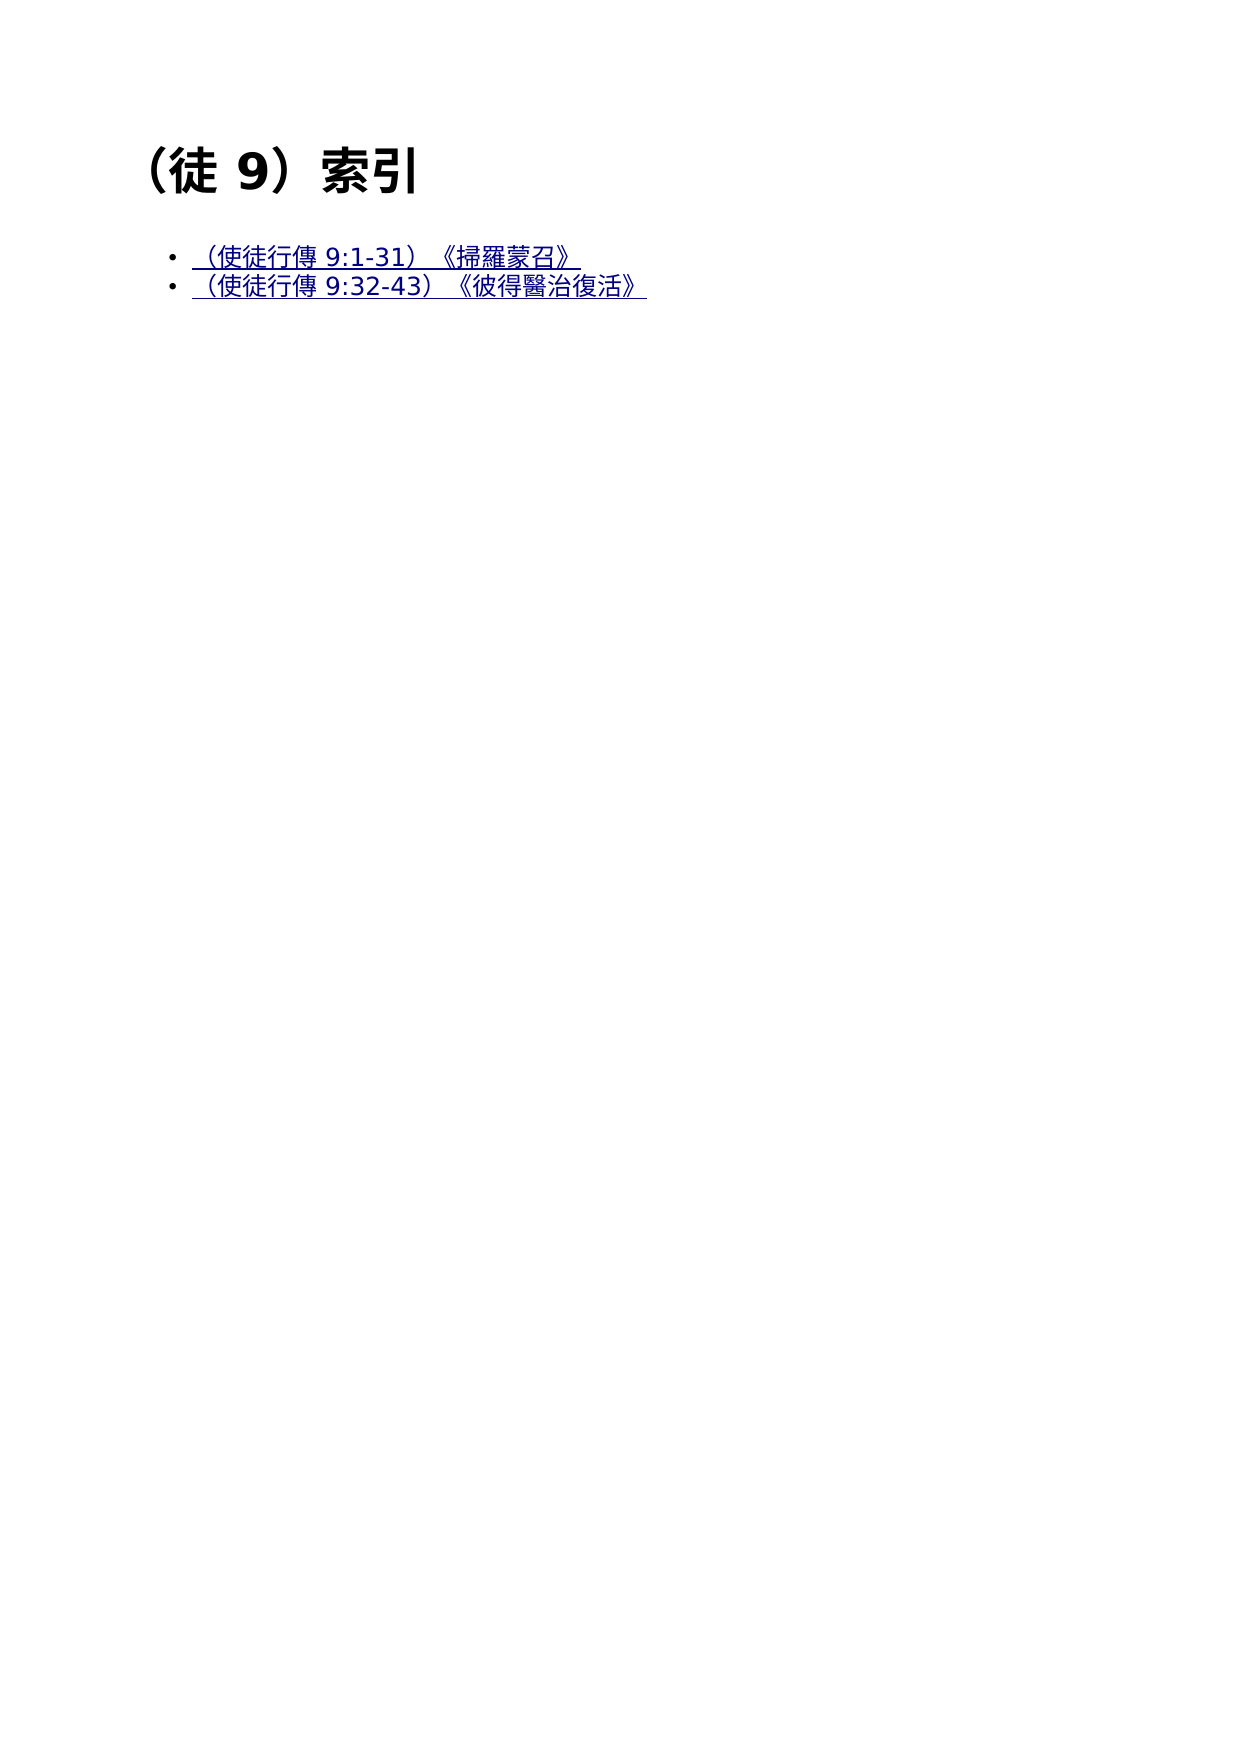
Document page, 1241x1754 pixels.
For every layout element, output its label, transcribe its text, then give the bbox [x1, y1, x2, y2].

subtitle （徒 9）索引 [118, 143, 1122, 201]
list （使徒行傳 9:32-43）《彼得醫治復活》 [177, 272, 1122, 302]
list （使徒行傳 9:1-31）《掃羅蒙召》 [177, 243, 1122, 272]
